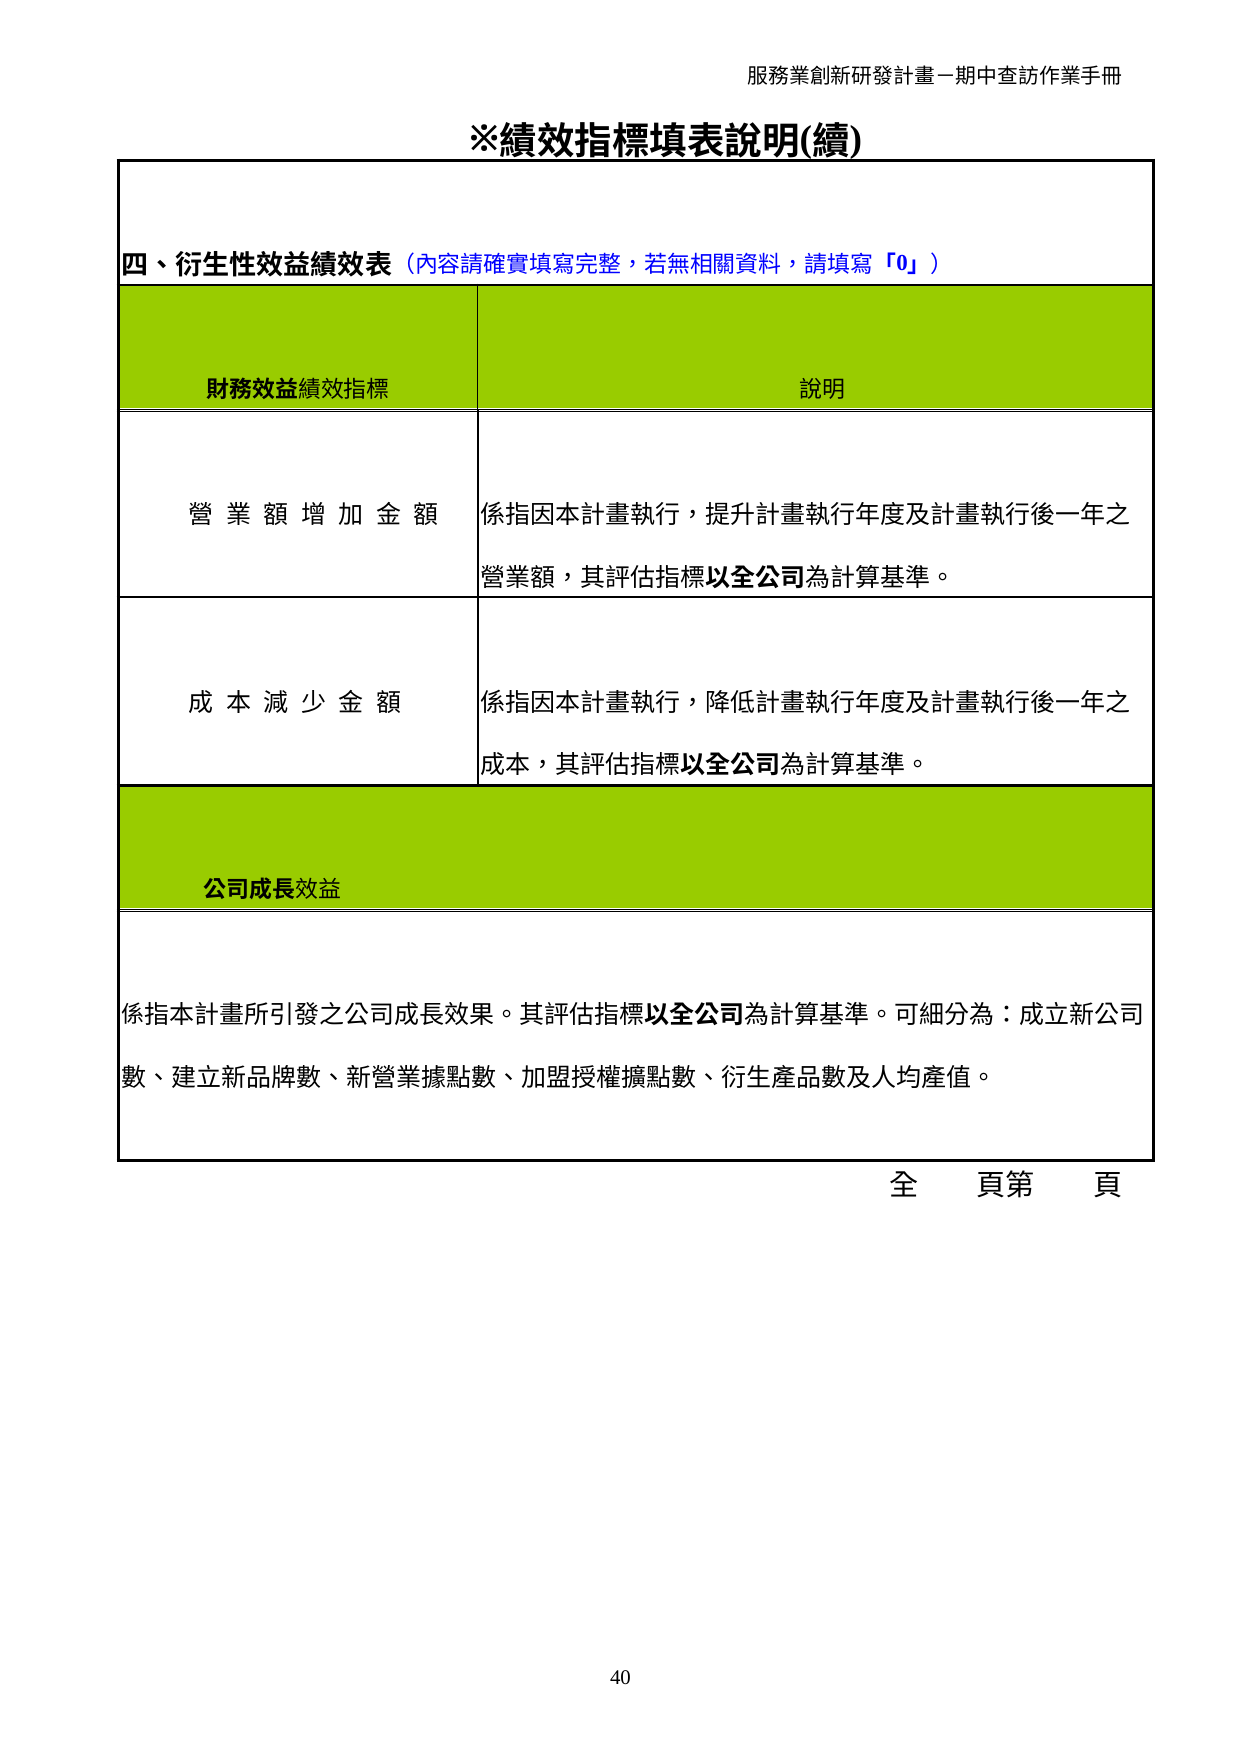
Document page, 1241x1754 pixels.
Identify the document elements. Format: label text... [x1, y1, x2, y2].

table_cell 係指因本計畫執行，降低計畫執行年度及計畫執行後一年之成本，其評估指標以全公司為計算基準。 [479, 598, 1152, 783]
table_cell 營 業 額 增 加 金 額 [120, 412, 477, 596]
table_cell 公司成長效益 [120, 787, 1152, 908]
table_cell 財務效益績效指標 [120, 286, 477, 408]
text ※績效指標填表說明(續) [143, 96, 1122, 158]
text 全 頁第 頁 [146, 1162, 1122, 1204]
table_cell 說明 [478, 286, 1152, 408]
table_cell 成 本 減 少 金 額 [120, 598, 477, 783]
table_cell 係指因本計畫執行，提升計畫執行年度及計畫執行後一年之營業額，其評估指標以全公司為計算基準。 [479, 412, 1152, 596]
table_header 四、衍生性效益績效表（內容請確實填寫完整，若無相關資料，請填寫「0」） [120, 162, 1152, 283]
table_cell 係指本計畫所引發之公司成長效果。其評估指標以全公司為計算基準。可細分為：成立新公司數、建立新品牌數、新營業據點數、加盟授權擴點數、衍生產品數及人均產值。 [120, 912, 1152, 1158]
